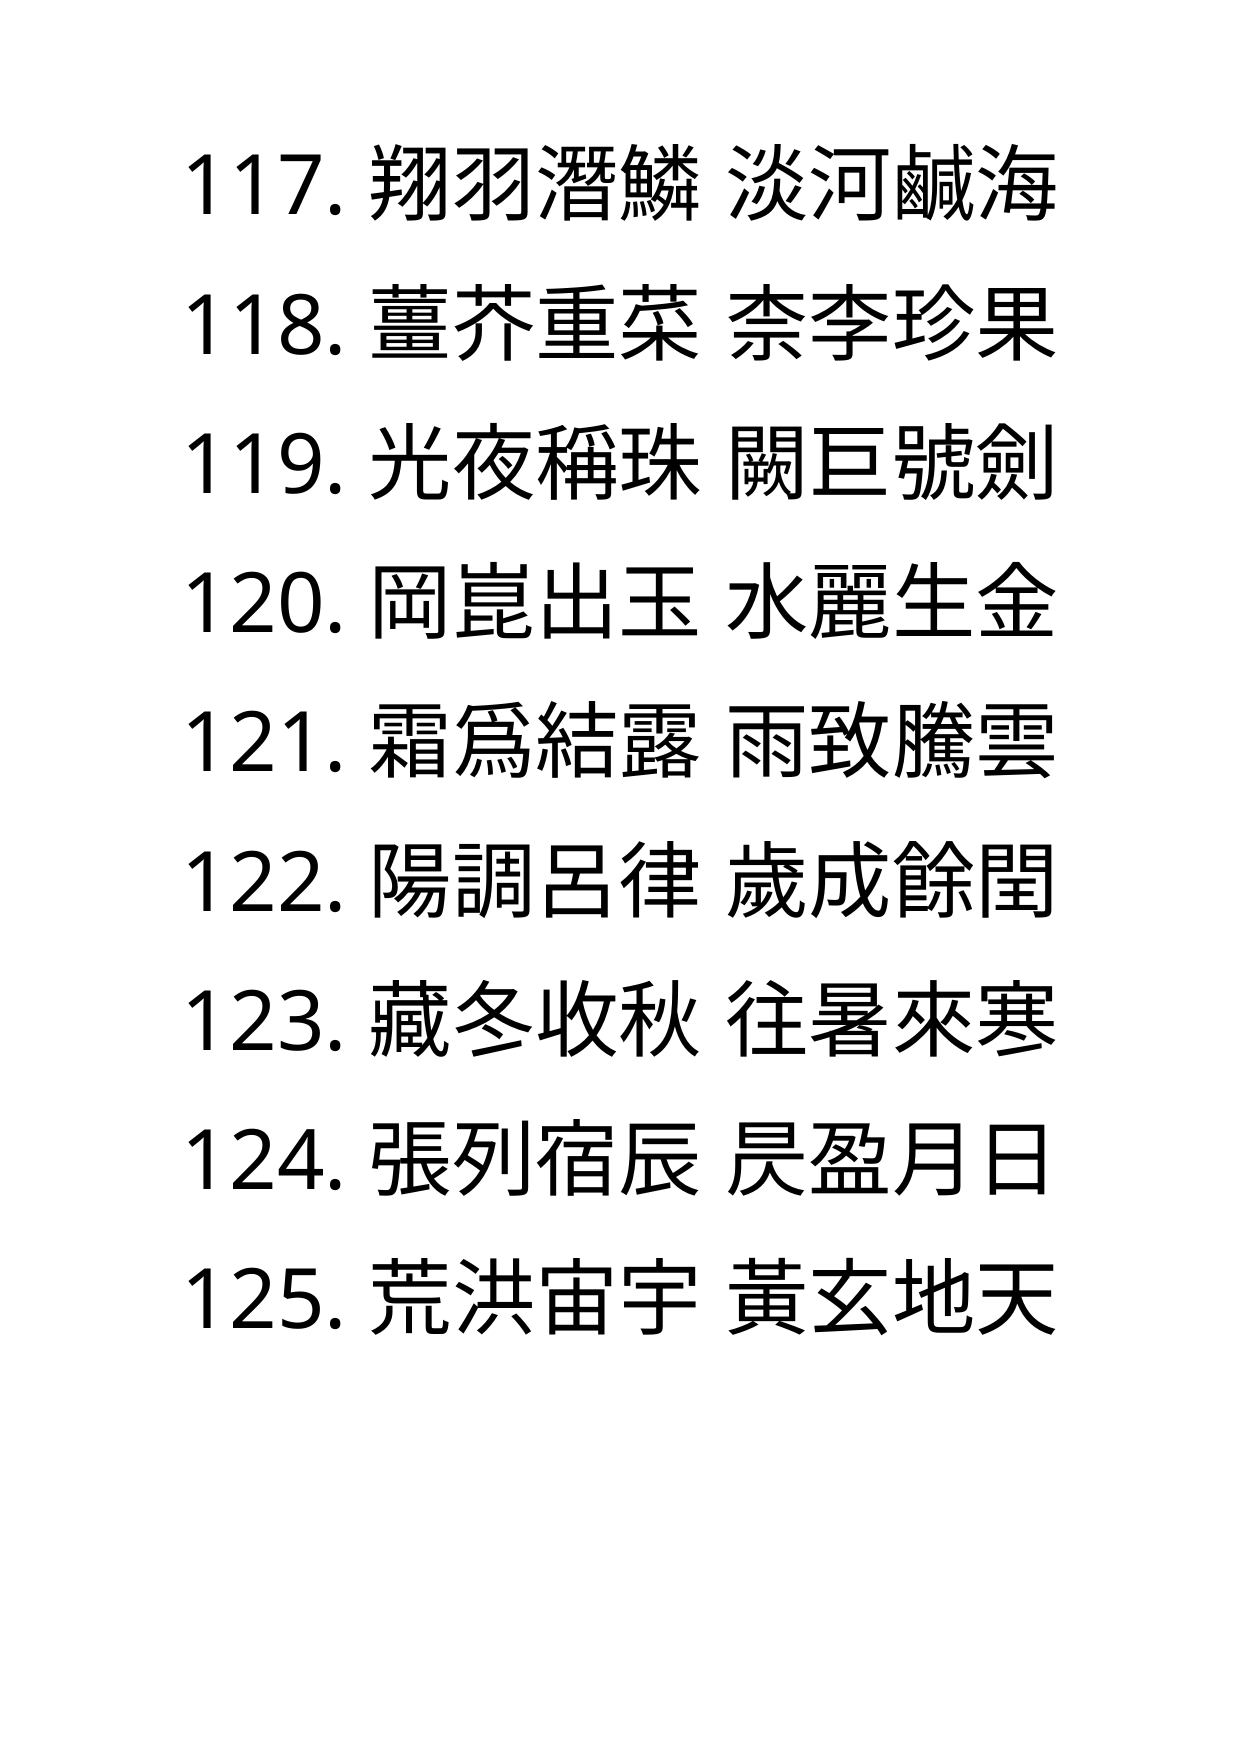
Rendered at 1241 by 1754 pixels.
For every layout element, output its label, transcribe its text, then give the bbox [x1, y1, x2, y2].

text 125. 荒洪宙宇 黃玄地天 [118, 1232, 1122, 1353]
text 123. 藏冬收秋 往暑來寒 [118, 954, 1122, 1075]
text 122. 陽調呂律 歲成餘閏 [118, 814, 1122, 936]
text 124. 張列宿辰 昃盈月日 [118, 1093, 1122, 1214]
text 118. 薑芥重菜 柰李珍果 [118, 257, 1122, 378]
text 120. 岡崑出玉 水麗生金 [118, 536, 1122, 657]
text 119. 光夜稱珠 闕巨號劍 [118, 397, 1122, 518]
text 121. 霜爲結露 雨致騰雲 [118, 675, 1122, 796]
text 117. 翔羽潛鱗 淡河鹹海 [118, 118, 1122, 239]
